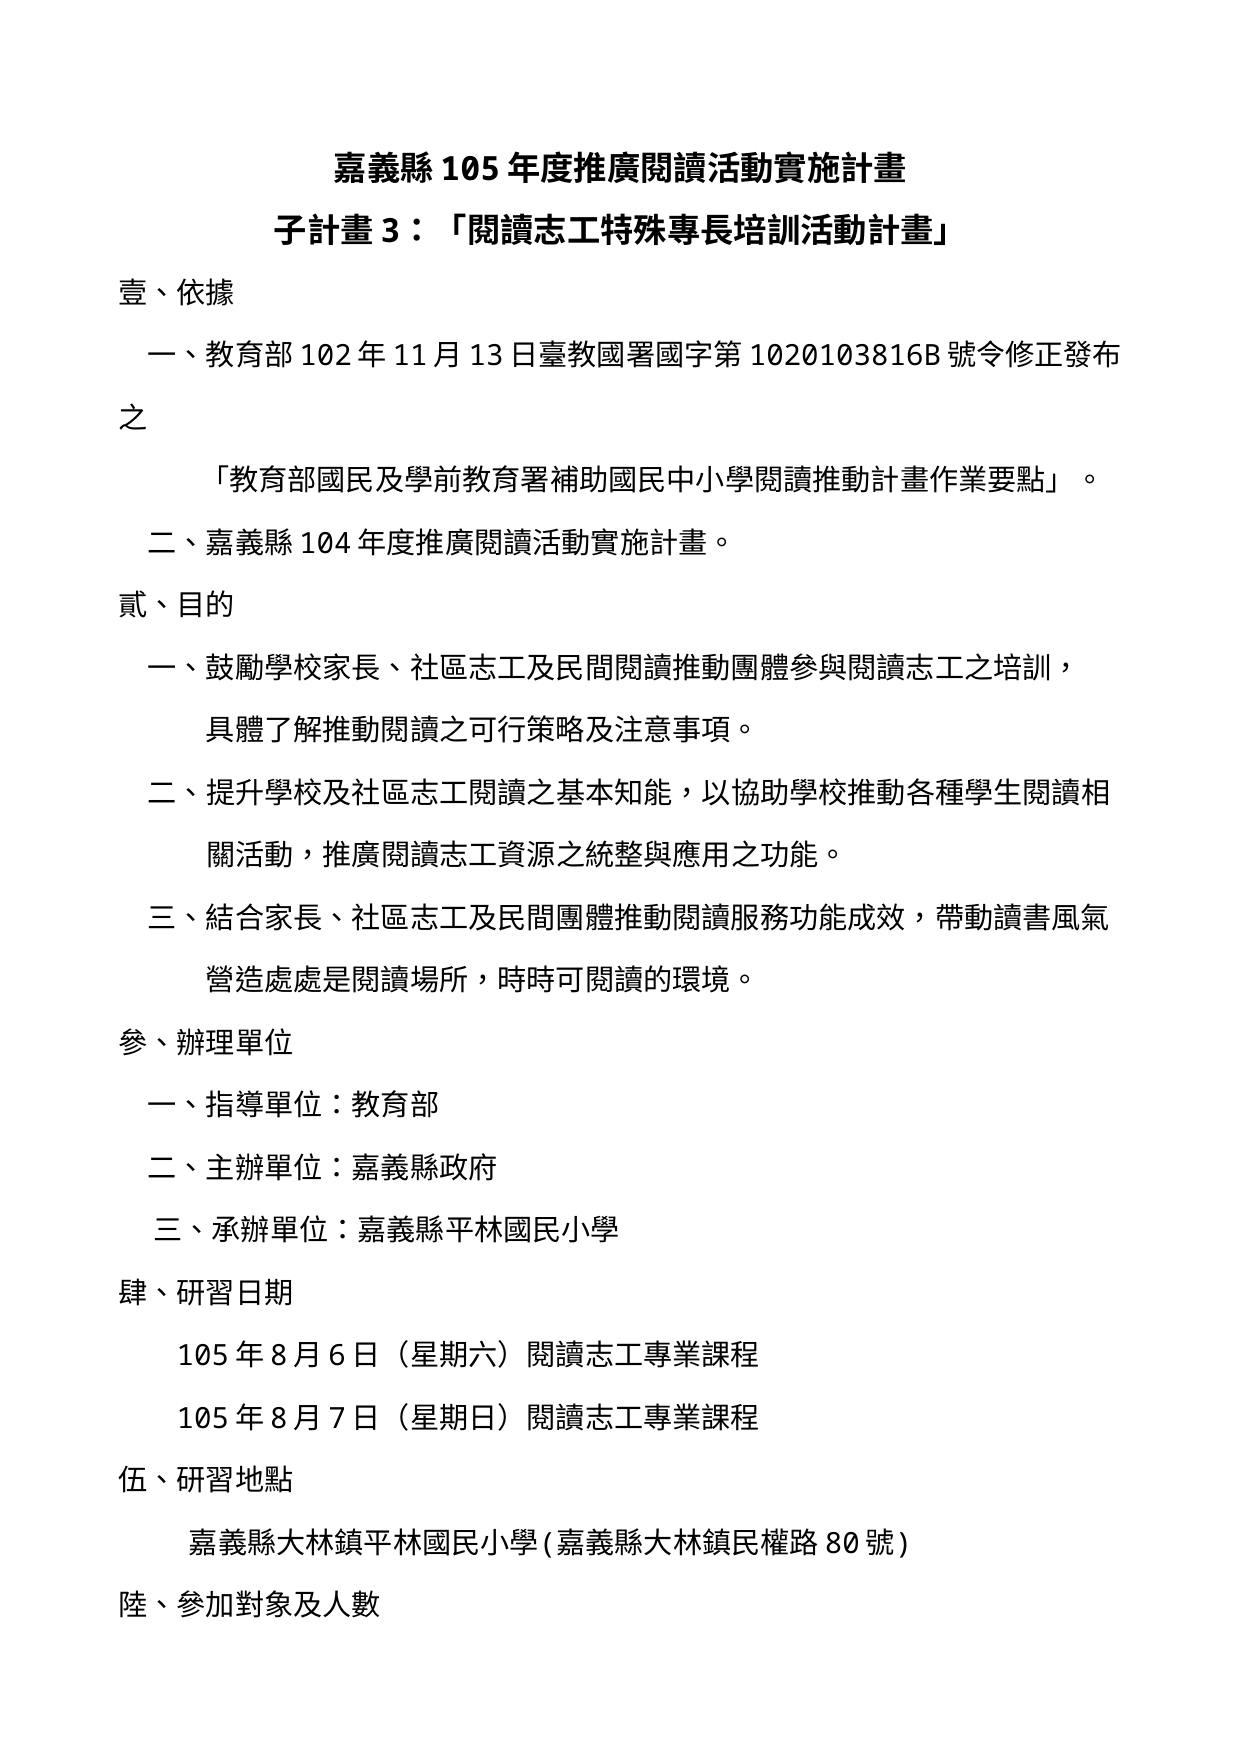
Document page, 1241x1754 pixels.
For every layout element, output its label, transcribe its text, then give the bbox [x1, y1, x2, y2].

text 營造處處是閱讀場所，時時可閱讀的環境。 [118, 936, 1122, 999]
text 陸、參加對象及人數 [118, 1561, 1122, 1624]
text 貳、目的 [118, 561, 1122, 624]
text 一、鼓勵學校家長、社區志工及民間閱讀推動團體參與閱讀志工之培訓， [118, 624, 1122, 686]
text 三、承辦單位：嘉義縣平林國民小學 [118, 1186, 1122, 1249]
text 105年8月7日（星期日）閱讀志工專業課程 [118, 1374, 1122, 1436]
text 嘉義縣105年度推廣閱讀活動實施計畫 [118, 124, 1122, 186]
text 105年8月6日（星期六）閱讀志工專業課程 [118, 1311, 1122, 1374]
text 二、嘉義縣104年度推廣閱讀活動實施計畫。 [118, 499, 1122, 561]
text 一、指導單位：教育部 [118, 1061, 1122, 1124]
text 子計畫3：「閱讀志工特殊專長培訓活動計畫」 [118, 186, 1122, 249]
text 二、提升學校及社區志工閱讀之基本知能，以協助學校推動各種學生閱讀相關活動，推廣閱讀志工資源之統整與應用之功能。 [147, 749, 1122, 874]
text 參、辦理單位 [118, 999, 1122, 1061]
text 肆、研習日期 [118, 1249, 1122, 1311]
text 一、教育部102年11月13日臺教國署國字第1020103816B號令修正發布之 [118, 311, 1122, 436]
text 二、主辦單位：嘉義縣政府 [118, 1124, 1122, 1186]
text 嘉義縣大林鎮平林國民小學(嘉義縣大林鎮民權路80號) [136, 1499, 1122, 1561]
text 具體了解推動閱讀之可行策略及注意事項。 [118, 686, 1122, 749]
text 伍、研習地點 [118, 1436, 1122, 1499]
text 「教育部國民及學前教育署補助國民中小學閱讀推動計畫作業要點」。 [118, 436, 1122, 499]
text 壹、依據 [118, 249, 1122, 311]
text 三、結合家長、社區志工及民間團體推動閱讀服務功能成效，帶動讀書風氣 [118, 874, 1122, 936]
